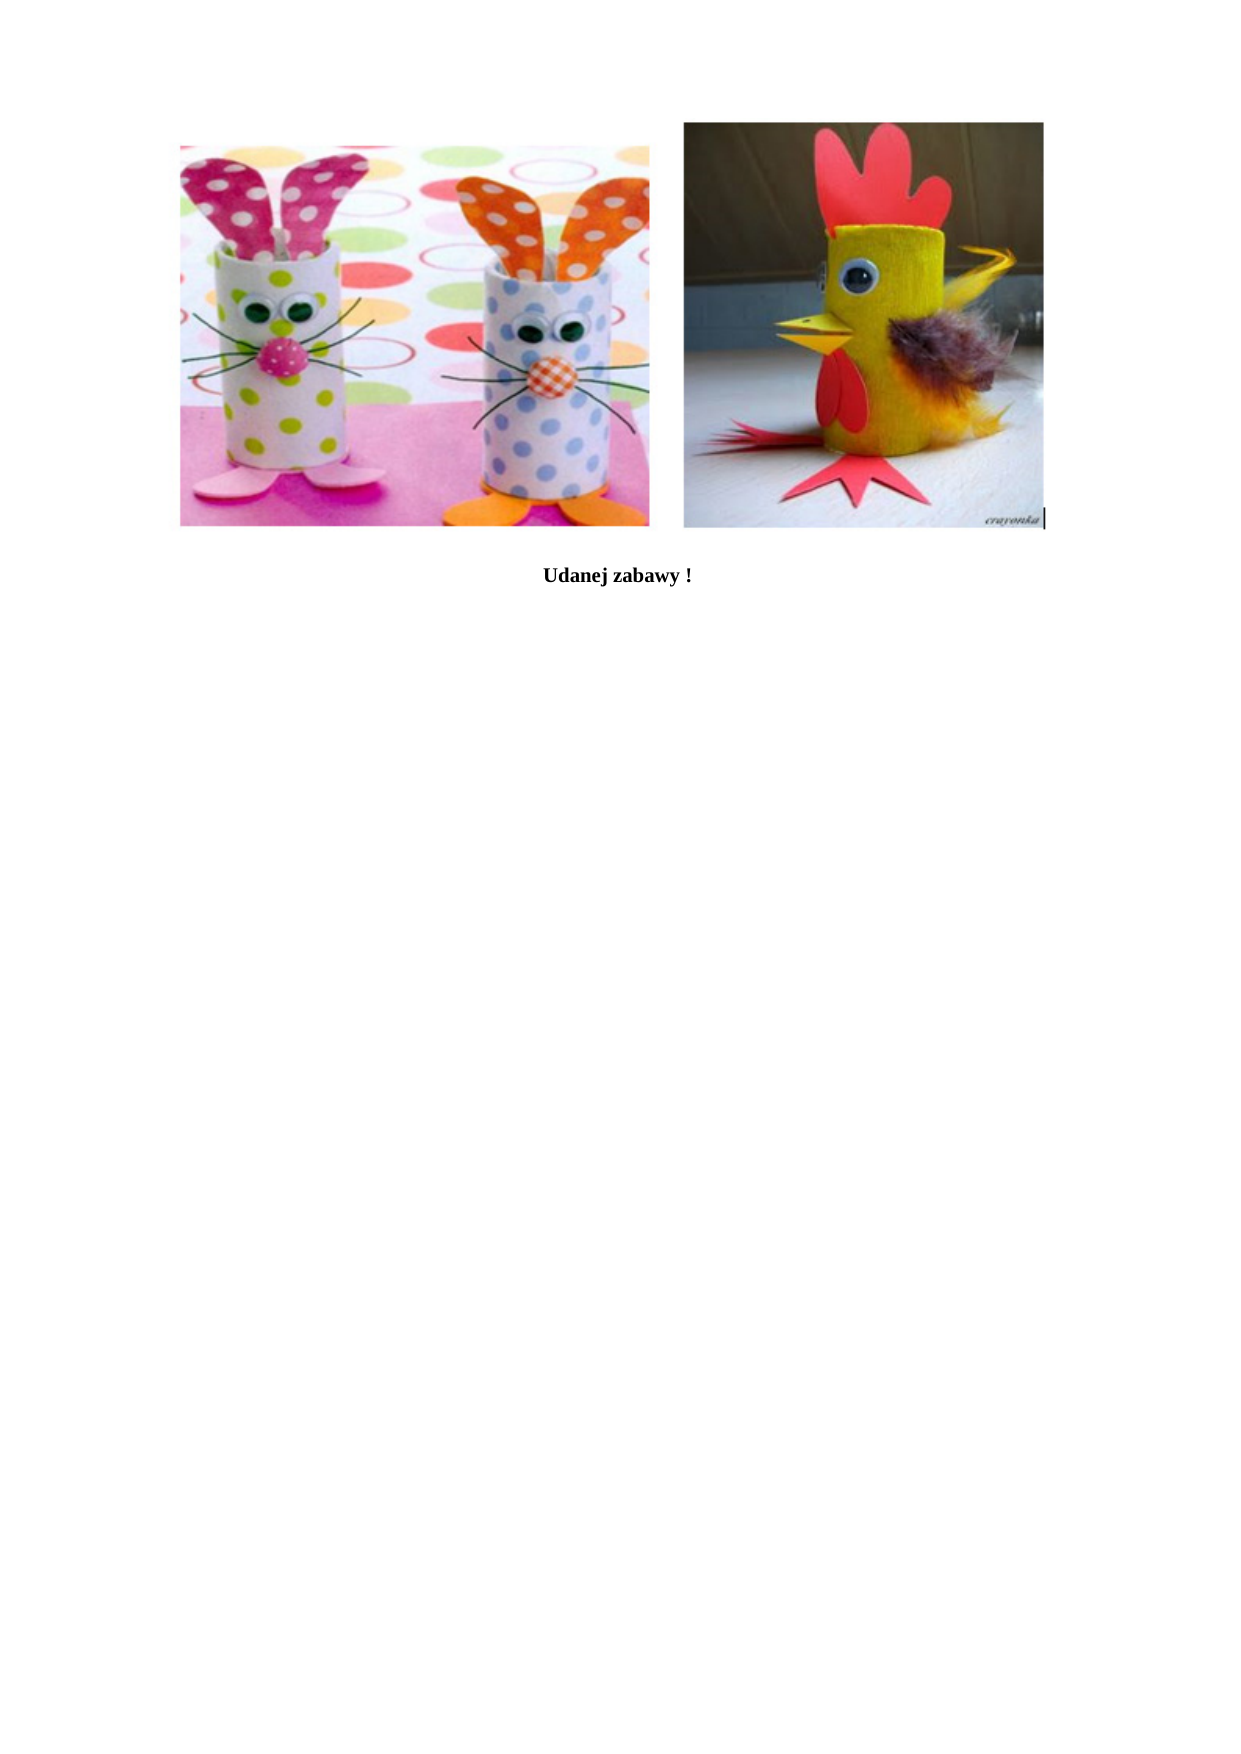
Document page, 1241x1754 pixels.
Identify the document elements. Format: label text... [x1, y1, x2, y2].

text Udanej zabawy ! [118, 118, 1122, 587]
picture [157, 118, 1083, 564]
